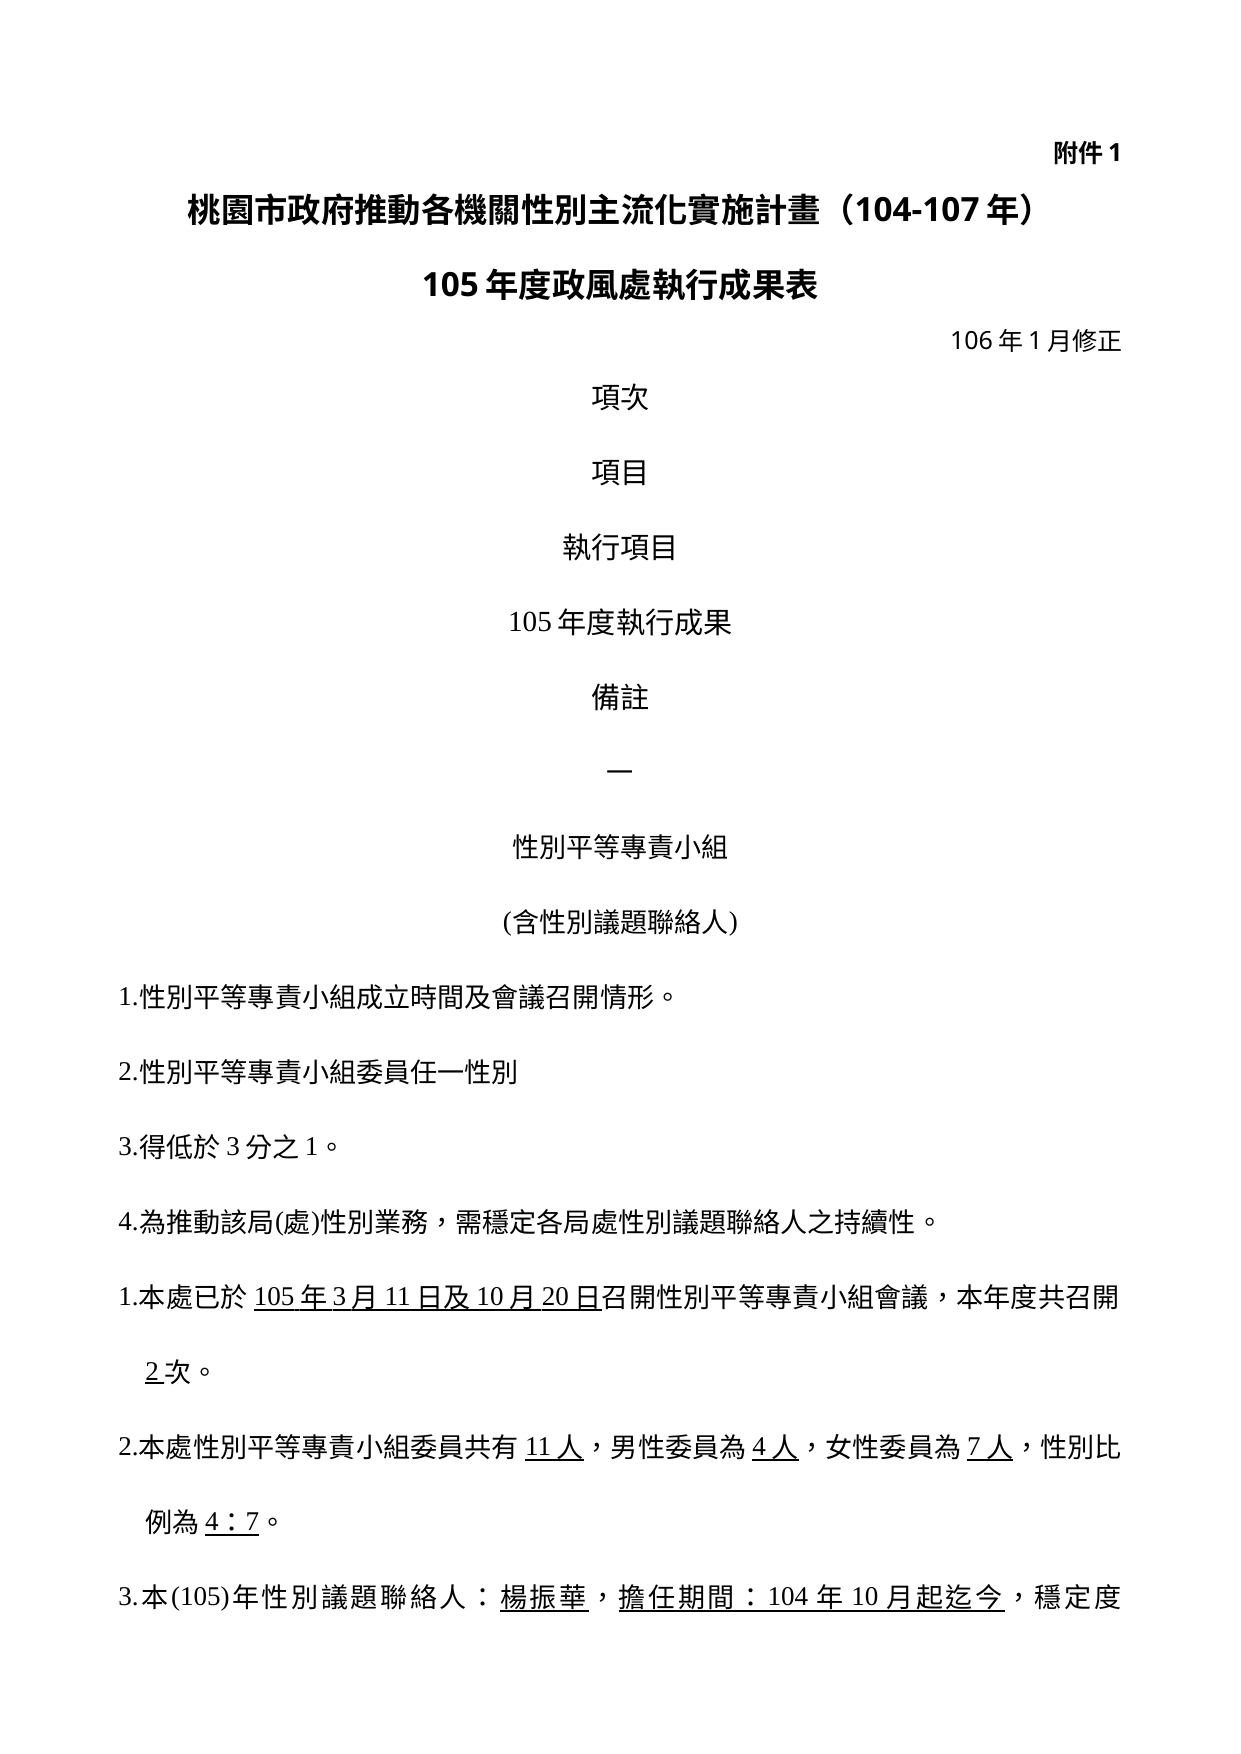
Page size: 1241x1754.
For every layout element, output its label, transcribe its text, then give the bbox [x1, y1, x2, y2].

text 1.本處已於105年3月11日及10月20日召開性別平等專責小組會議，本年度共召開2次。 [118, 1252, 1122, 1402]
text 附件1 [118, 127, 1122, 164]
text 項次 [118, 352, 1122, 427]
text 性別平等專責小組 [118, 802, 1122, 877]
text 2.本處性別平等專責小組委員共有11人，男性委員為4人，女性委員為7人，性別比例為4：7。 [118, 1402, 1122, 1552]
text (含性別議題聯絡人) [118, 877, 1122, 952]
text 備註 [118, 652, 1122, 727]
text 3.本(105)年性別議題聯絡人：楊振華，擔任期間：104年10月起迄今，穩定度 [118, 1552, 1122, 1627]
text 項目 [118, 427, 1122, 502]
text 105年度執行成果 [118, 577, 1122, 652]
list 為推動該局(處)性別業務，需穩定各局處性別議題聯絡人之持續性。 [118, 1177, 1122, 1252]
list 性別平等專責小組委員任一性別 [118, 1027, 1122, 1102]
list 得低於3分之1。 [118, 1102, 1122, 1177]
text 105年度政風處執行成果表 [118, 239, 1122, 314]
text 106年1月修正 [118, 314, 1122, 352]
list 性別平等專責小組成立時間及會議召開情形。 [118, 952, 1122, 1027]
text 執行項目 [118, 502, 1122, 577]
text 桃園市政府推動各機關性別主流化實施計畫（104-107年） [118, 164, 1122, 239]
text 一 [118, 727, 1122, 802]
